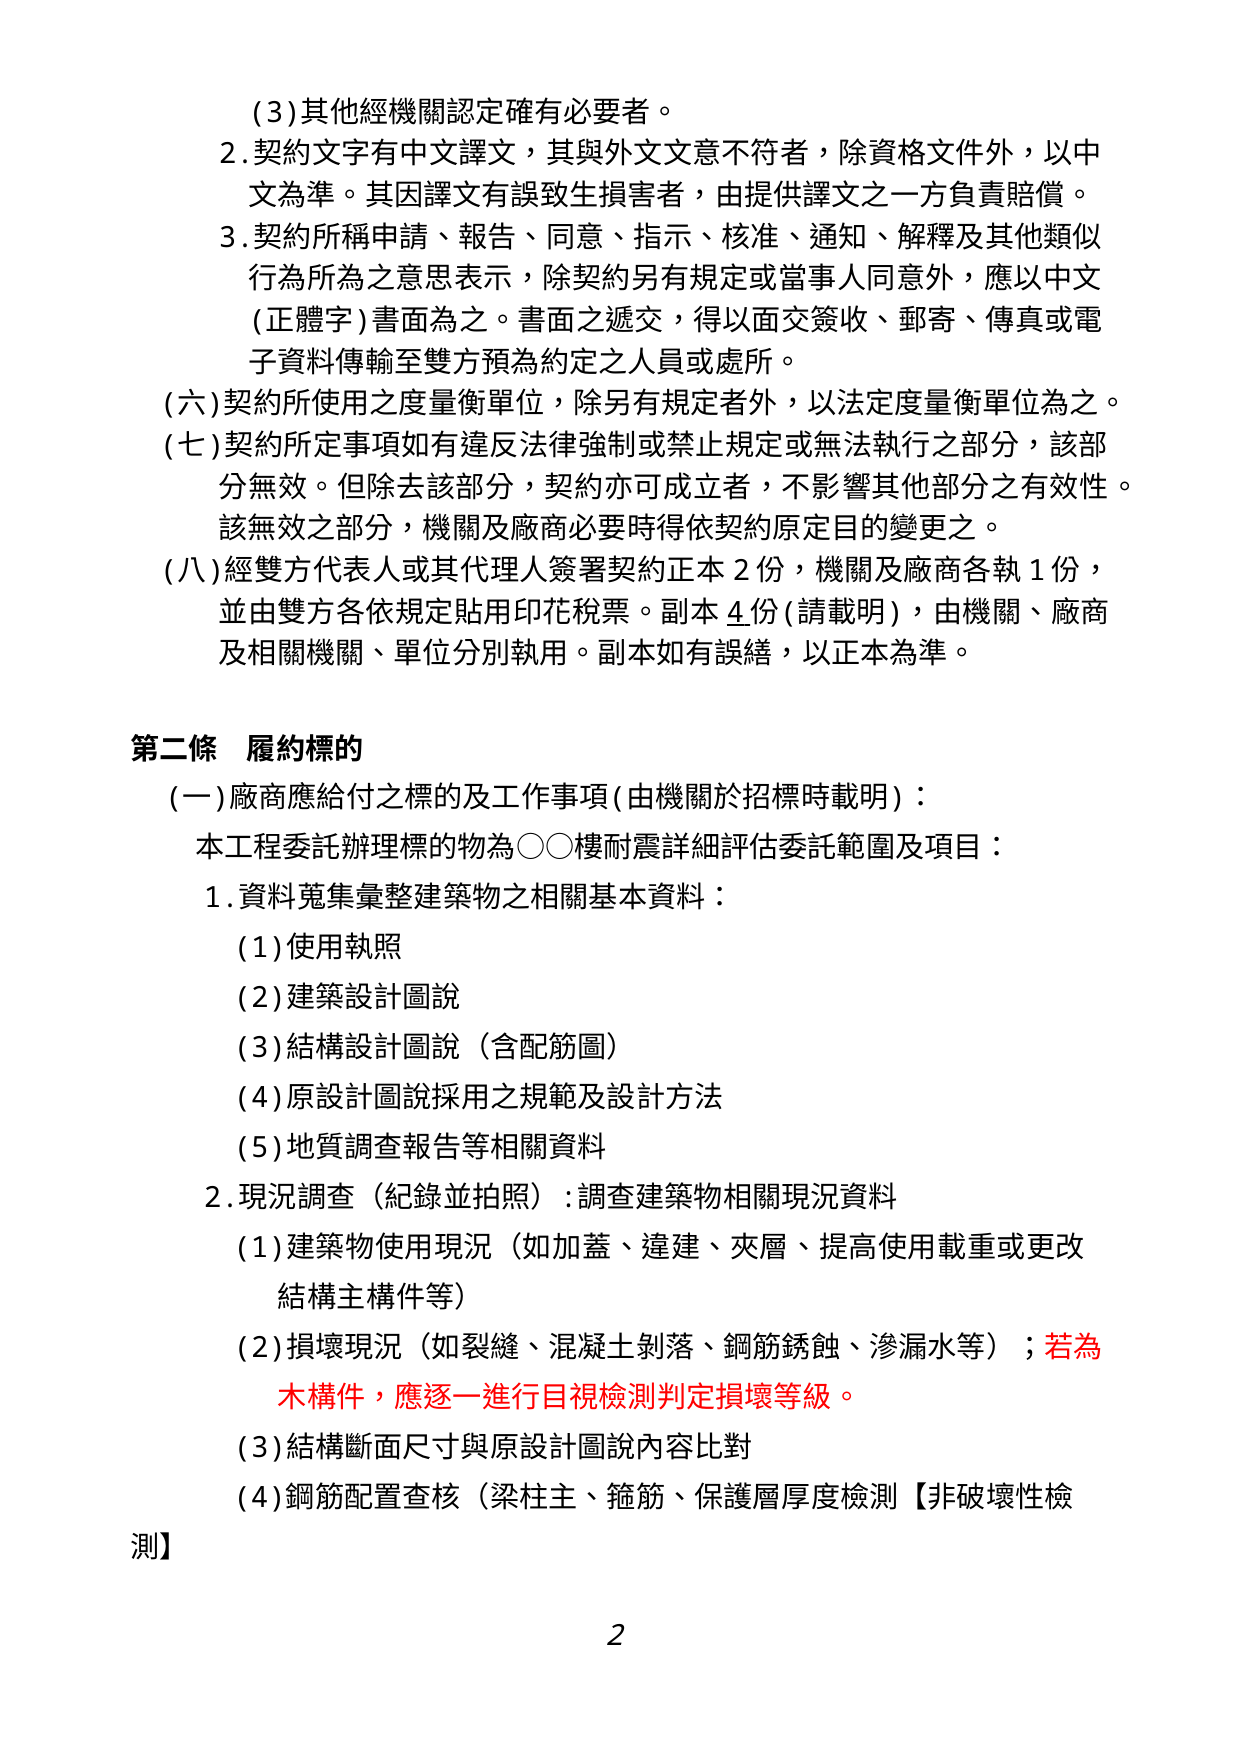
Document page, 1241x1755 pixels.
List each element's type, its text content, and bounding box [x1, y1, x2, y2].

text 本工程委託辦理標的物為○○樓耐震詳細評估委託範圍及項目： [142, 818, 1110, 868]
text (4)原設計圖說採用之規範及設計方法 [204, 1068, 1114, 1118]
text (六)契約所使用之度量衡單位，除另有規定者外，以法定度量衡單位為之。 [159, 380, 1110, 422]
text (3)其他經機關認定確有必要者。 [248, 89, 1110, 130]
text (七)契約所定事項如有違反法律強制或禁止規定或無法執行之部分，該部分無效。但除去該部分，契約亦可成立者，不影響其他部分之有效性。該無效之部分，機關及廠商必要時得依契約原定目的變更之。 [159, 422, 1110, 547]
text 2.契約文字有中文譯文，其與外文文意不符者，除資格文件外，以中文為準。其因譯文有誤致生損害者，由提供譯文之一方負責賠償。 [218, 130, 1104, 214]
text (3)結構設計圖說（含配筋圖） [204, 1018, 1114, 1068]
text (3)結構斷面尺寸與原設計圖說內容比對 [130, 1418, 1114, 1468]
text (八)經雙方代表人或其代理人簽署契約正本2份，機關及廠商各執1份，並由雙方各依規定貼用印花稅票。副本4份(請載明)，由機關、廠商及相關機關、單位分別執用。副本如有誤繕，以正本為準。 [159, 547, 1110, 672]
text (1)使用執照 [204, 918, 1114, 968]
text (2)損壞現況（如裂縫、混凝土剝落、鋼筋銹蝕、滲漏水等）；若為木構件，應逐一進行目視檢測判定損壞等級。 [233, 1318, 1114, 1418]
text 1.資料蒐集彙整建築物之相關基本資料： [204, 868, 1114, 918]
text 3.契約所稱申請、報告、同意、指示、核准、通知、解釋及其他類似行為所為之意思表示，除契約另有規定或當事人同意外，應以中文(正體字)書面為之。書面之遞交，得以面交簽收、郵寄、傳真或電子資料傳輸至雙方預為約定之人員或處所。 [218, 214, 1104, 380]
text (一)廠商應給付之標的及工作事項(由機關於招標時載明)： [130, 768, 1110, 818]
text (4)鋼筋配置查核（梁柱主、箍筋、保護層厚度檢測【非破壞性檢測】 [130, 1468, 1110, 1568]
text (2)建築設計圖說 [204, 968, 1114, 1018]
text (1)建築物使用現況（如加蓋、違建、夾層、提高使用載重或更改結構主構件等） [233, 1218, 1114, 1318]
text 2.現況調查（紀錄並拍照）:調查建築物相關現況資料 [204, 1168, 1114, 1218]
text (5)地質調查報告等相關資料 [204, 1118, 1114, 1168]
text 第二條 履約標的 [130, 726, 1110, 768]
